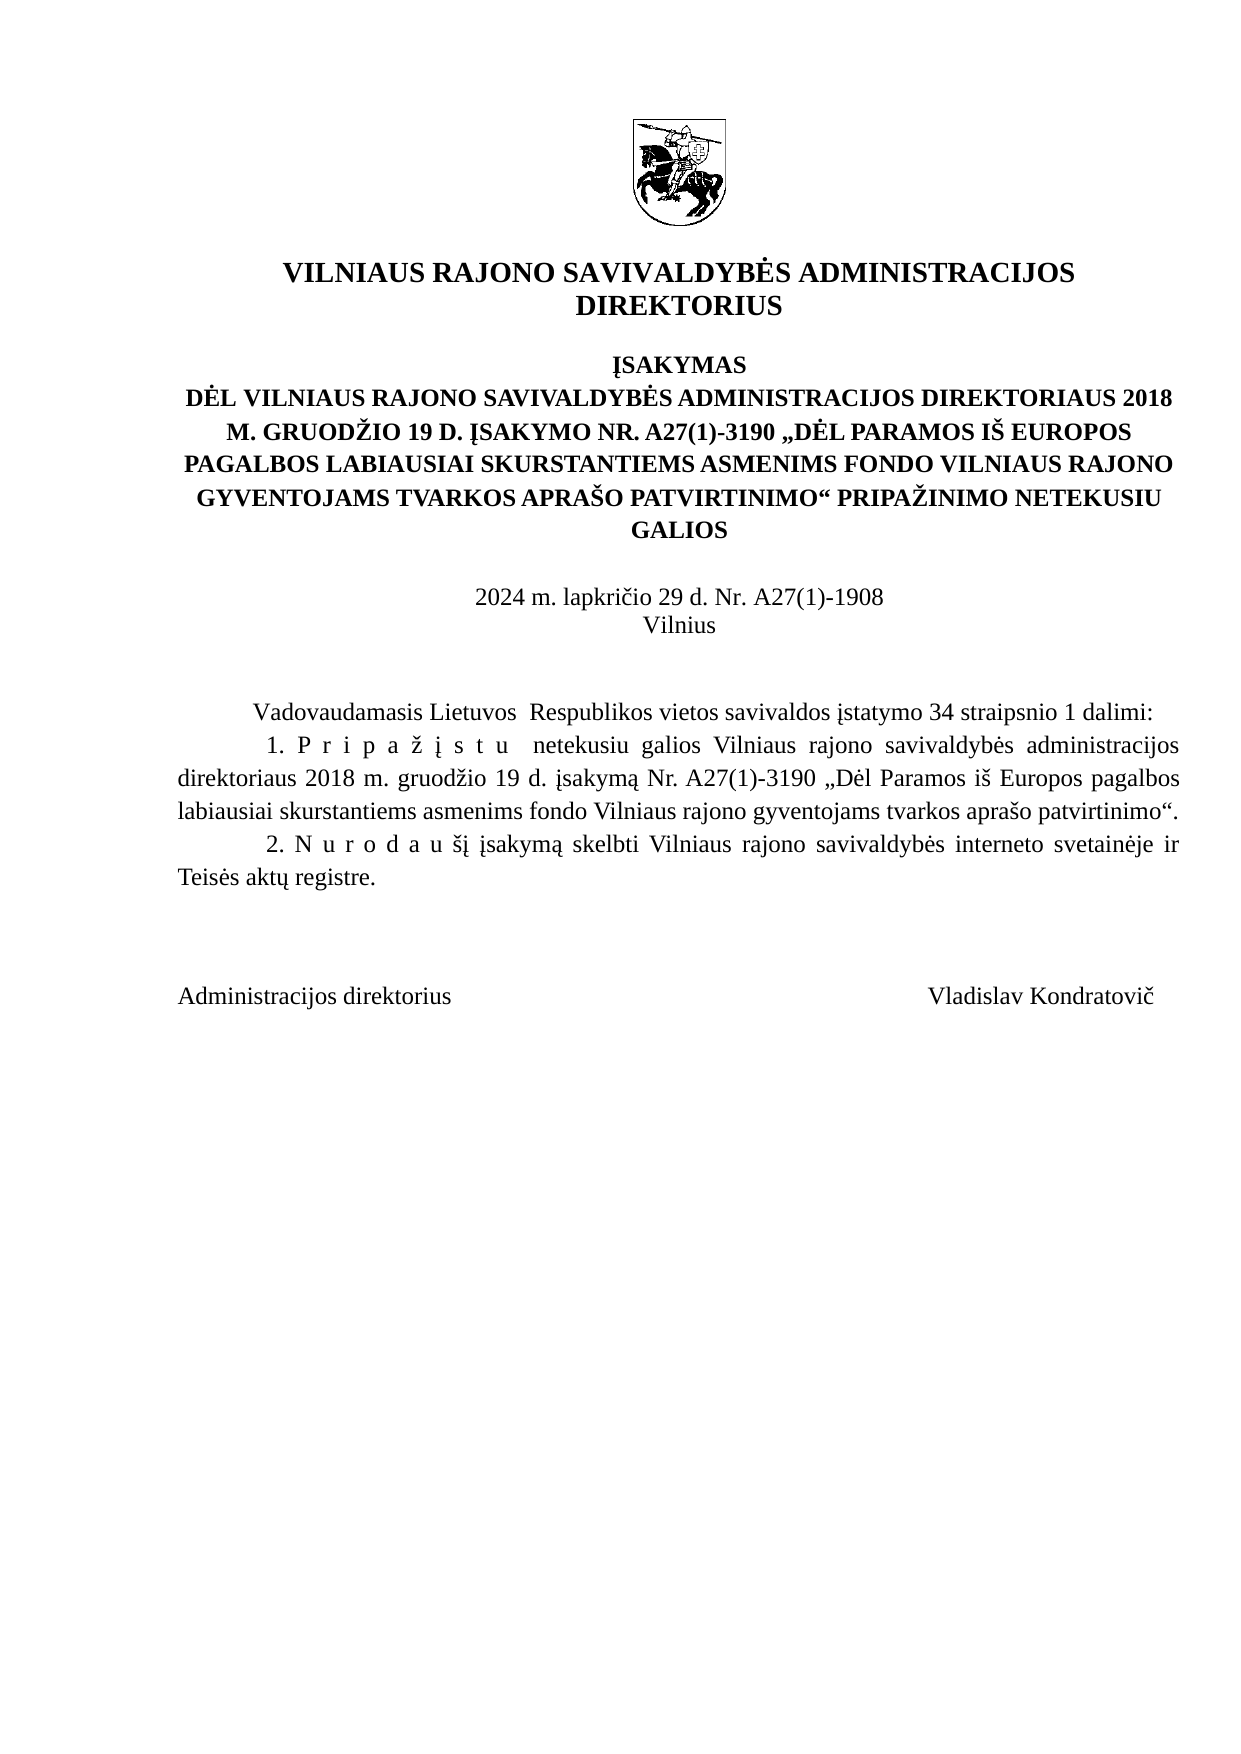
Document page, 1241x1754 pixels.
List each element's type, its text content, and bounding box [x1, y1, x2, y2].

text ĮSAKYMAS [177, 351, 1181, 379]
text Vilnius [177, 610, 1181, 639]
subtitle DIREKTORIUS [177, 288, 1181, 322]
text Vadovaudamasis Lietuvos Respublikos vietos savivaldos įstatymo 34 straipsnio 1 dalimi: [177, 697, 1181, 725]
text VILNIAUS RAJONO SAVIVALDYBĖS ADMINISTRACIJOS [177, 255, 1181, 288]
text 2024 m. lapkričio 29 d. Nr. A27(1)-1908 [177, 582, 1181, 610]
text 1. P r i p a ž į s t u netekusiu galios Vilniaus rajono savivaldybės administracijos direktoriaus 2018 m. gruodžio 19 d. įsakymą Nr. A27(1)-3190 „Dėl Paramos iš Europos pagalbos labiausiai skurstantiems asmenims fondo Vilniaus rajono gyventojams tvarkos aprašo patvirtinimo“. [177, 730, 1181, 824]
text DĖL VILNIAUS RAJONO SAVIVALDYBĖS ADMINISTRACIJOS DIREKTORIAUS 2018 M. GRUODŽIO 19 D. ĮSAKYMO NR. A27(1)-3190 „DĖL PARAMOS IŠ EUROPOS PAGALBOS LABIAUSIAI SKURSTANTIEMS ASMENIMS FONDO VILNIAUS RAJONO GYVENTOJAMS TVARKOS APRAŠO PATVIRTINIMO“ PRIPAŽINIMO NETEKUSIU GALIOS [177, 383, 1181, 544]
text Administracijos direktorius Vladislav Kondratovič [177, 981, 1181, 1010]
text 2. N u r o d a u šį įsakymą skelbti Vilniaus rajono savivaldybės interneto svetainėje ir Teisės aktų registre. [177, 829, 1181, 891]
